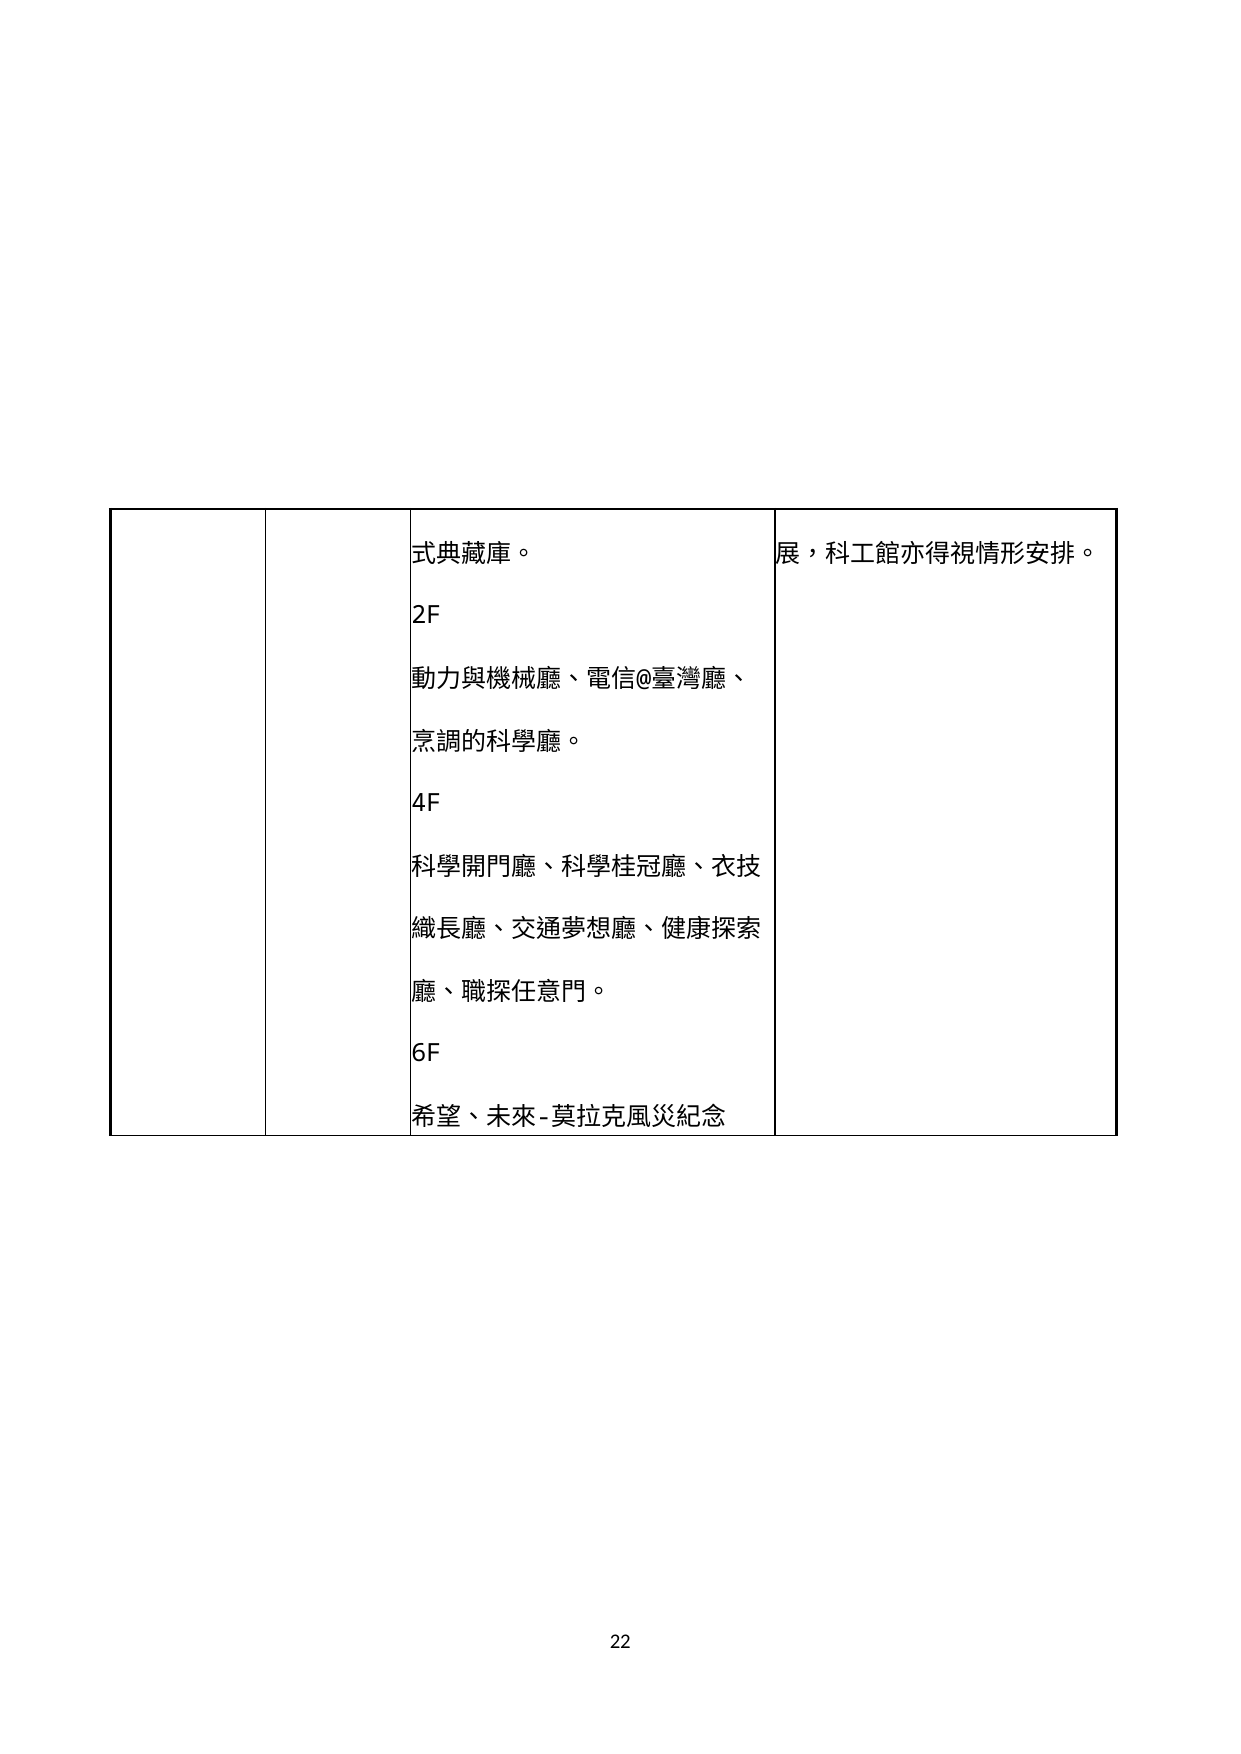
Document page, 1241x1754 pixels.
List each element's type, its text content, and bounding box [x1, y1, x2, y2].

table_cell [266, 510, 410, 1135]
table_cell 式典藏庫。 2F 動力與機械廳、電信@臺灣廳、烹調的科學廳。 4F 科學開門廳、科學桂冠廳、衣技織長廳、交通夢想廳、健康探索廳、職探任意門。 6F 希望、未來-莫拉克風災紀念 [411, 510, 774, 1135]
table_cell [112, 510, 265, 1135]
table_cell 展，科工館亦得視情形安排。 [776, 510, 1115, 1135]
